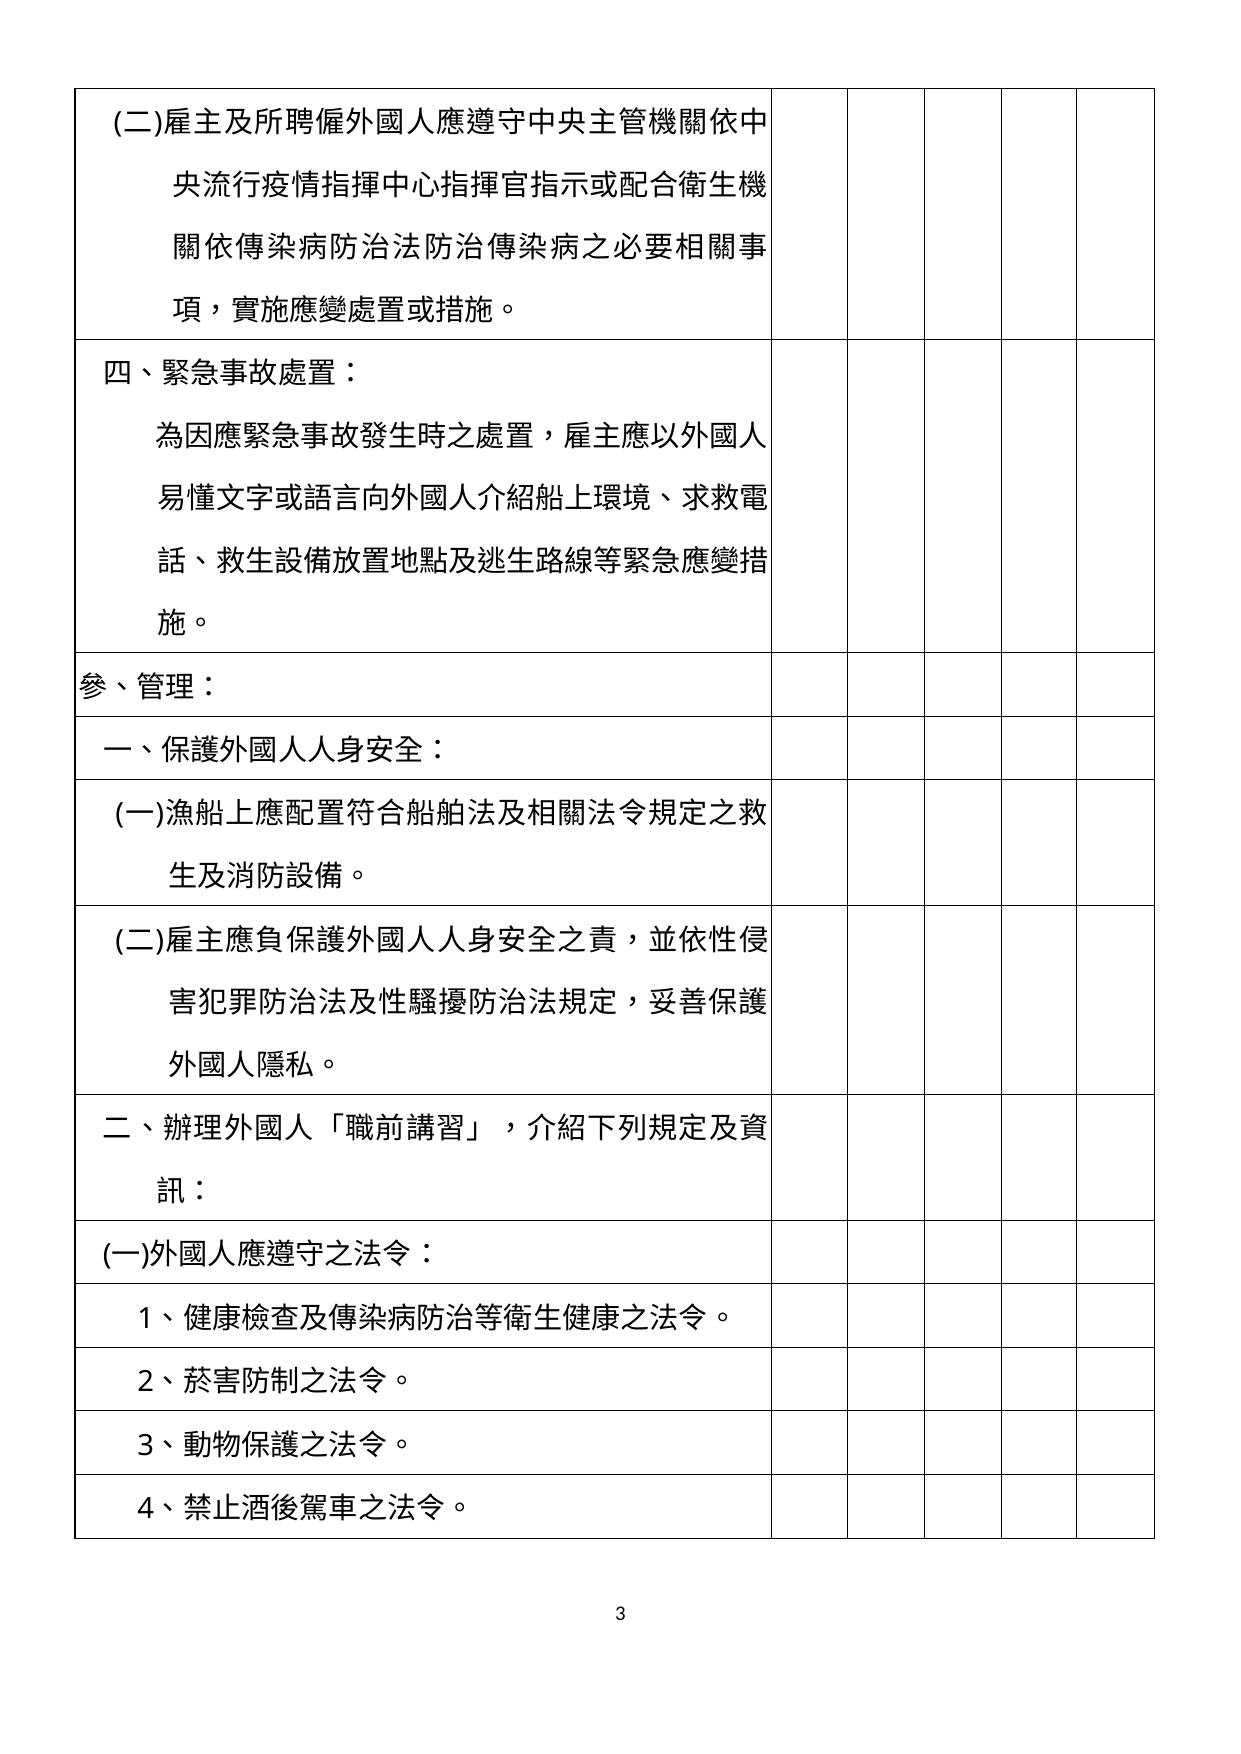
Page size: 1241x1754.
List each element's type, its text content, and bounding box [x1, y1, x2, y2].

table_cell [925, 340, 1001, 652]
table_cell (二)雇主及所聘僱外國人應遵守中央主管機關依中央流行疫情指揮中心指揮官指示或配合衛生機關依傳染病防治法防治傳染病之必要相關事項，實施應變處置或措施。 [76, 89, 771, 338]
table_cell [1002, 780, 1076, 905]
table_cell [1002, 1348, 1076, 1410]
table_cell 2、菸害防制之法令。 [76, 1348, 771, 1410]
table_cell 參、管理： [76, 653, 771, 716]
table_cell [1002, 1284, 1076, 1347]
table_cell [925, 1221, 1001, 1283]
table_cell 1、健康檢查及傳染病防治等衛生健康之法令。 [76, 1284, 771, 1347]
table_cell [1002, 1221, 1076, 1283]
table_cell [772, 340, 847, 652]
table_cell [848, 780, 924, 905]
table_cell [925, 1095, 1001, 1220]
table_cell [1077, 1284, 1154, 1347]
table_cell [772, 1221, 847, 1283]
table_cell [1077, 1348, 1154, 1410]
table_cell 4、禁止酒後駕車之法令。 [76, 1475, 771, 1537]
table_cell [848, 906, 924, 1094]
table_cell [925, 1411, 1001, 1474]
table_cell [925, 653, 1001, 716]
table_cell [1077, 1095, 1154, 1220]
table_cell [848, 1221, 924, 1283]
table_cell [925, 1475, 1001, 1537]
table_cell [1077, 780, 1154, 905]
table_cell 二、辦理外國人「職前講習」，介紹下列規定及資訊： [76, 1095, 771, 1220]
table_cell [925, 717, 1001, 779]
table_cell [848, 653, 924, 716]
table_cell [772, 1284, 847, 1347]
table_cell [1077, 717, 1154, 779]
table_cell [772, 89, 847, 338]
table_cell [772, 1475, 847, 1537]
table_cell 3、動物保護之法令。 [76, 1411, 771, 1474]
table_cell [1077, 1411, 1154, 1474]
table_cell [1002, 1411, 1076, 1474]
table_cell [848, 717, 924, 779]
table_cell [848, 1348, 924, 1410]
table_cell [925, 89, 1001, 338]
table_cell 一、保護外國人人身安全： [76, 717, 771, 779]
table_cell (二)雇主應負保護外國人人身安全之責，並依性侵害犯罪防治法及性騷擾防治法規定，妥善保護外國人隱私。 [76, 906, 771, 1094]
table_cell [925, 906, 1001, 1094]
table_cell [848, 1095, 924, 1220]
table_cell [772, 780, 847, 905]
table_cell [772, 1095, 847, 1220]
table_cell [925, 780, 1001, 905]
table_cell [848, 1475, 924, 1537]
table_cell [1077, 340, 1154, 652]
table_cell [1002, 89, 1076, 338]
table_cell [1002, 906, 1076, 1094]
table_cell [1002, 1475, 1076, 1537]
table_cell [848, 89, 924, 338]
table_cell 四、緊急事故處置： 為因應緊急事故發生時之處置，雇主應以外國人易懂文字或語言向外國人介紹船上環境、求救電話、救生設備放置地點及逃生路線等緊急應變措施。 [76, 340, 771, 652]
table_cell (一)外國人應遵守之法令： [76, 1221, 771, 1283]
table_cell [1077, 906, 1154, 1094]
table_cell [772, 717, 847, 779]
table_cell [848, 1284, 924, 1347]
table_cell [1002, 1095, 1076, 1220]
table_cell [1002, 653, 1076, 716]
table_cell [772, 906, 847, 1094]
table_cell [772, 653, 847, 716]
table_cell [1002, 340, 1076, 652]
table_cell [1077, 1475, 1154, 1537]
table_cell [925, 1348, 1001, 1410]
table_cell [1077, 653, 1154, 716]
table_cell [1002, 717, 1076, 779]
table_cell [848, 1411, 924, 1474]
table_cell [1077, 1221, 1154, 1283]
table_cell (一)漁船上應配置符合船舶法及相關法令規定之救生及消防設備。 [76, 780, 771, 905]
table_cell [1077, 89, 1154, 338]
table_cell [925, 1284, 1001, 1347]
table_cell [848, 340, 924, 652]
table_cell [772, 1348, 847, 1410]
table_cell [772, 1411, 847, 1474]
